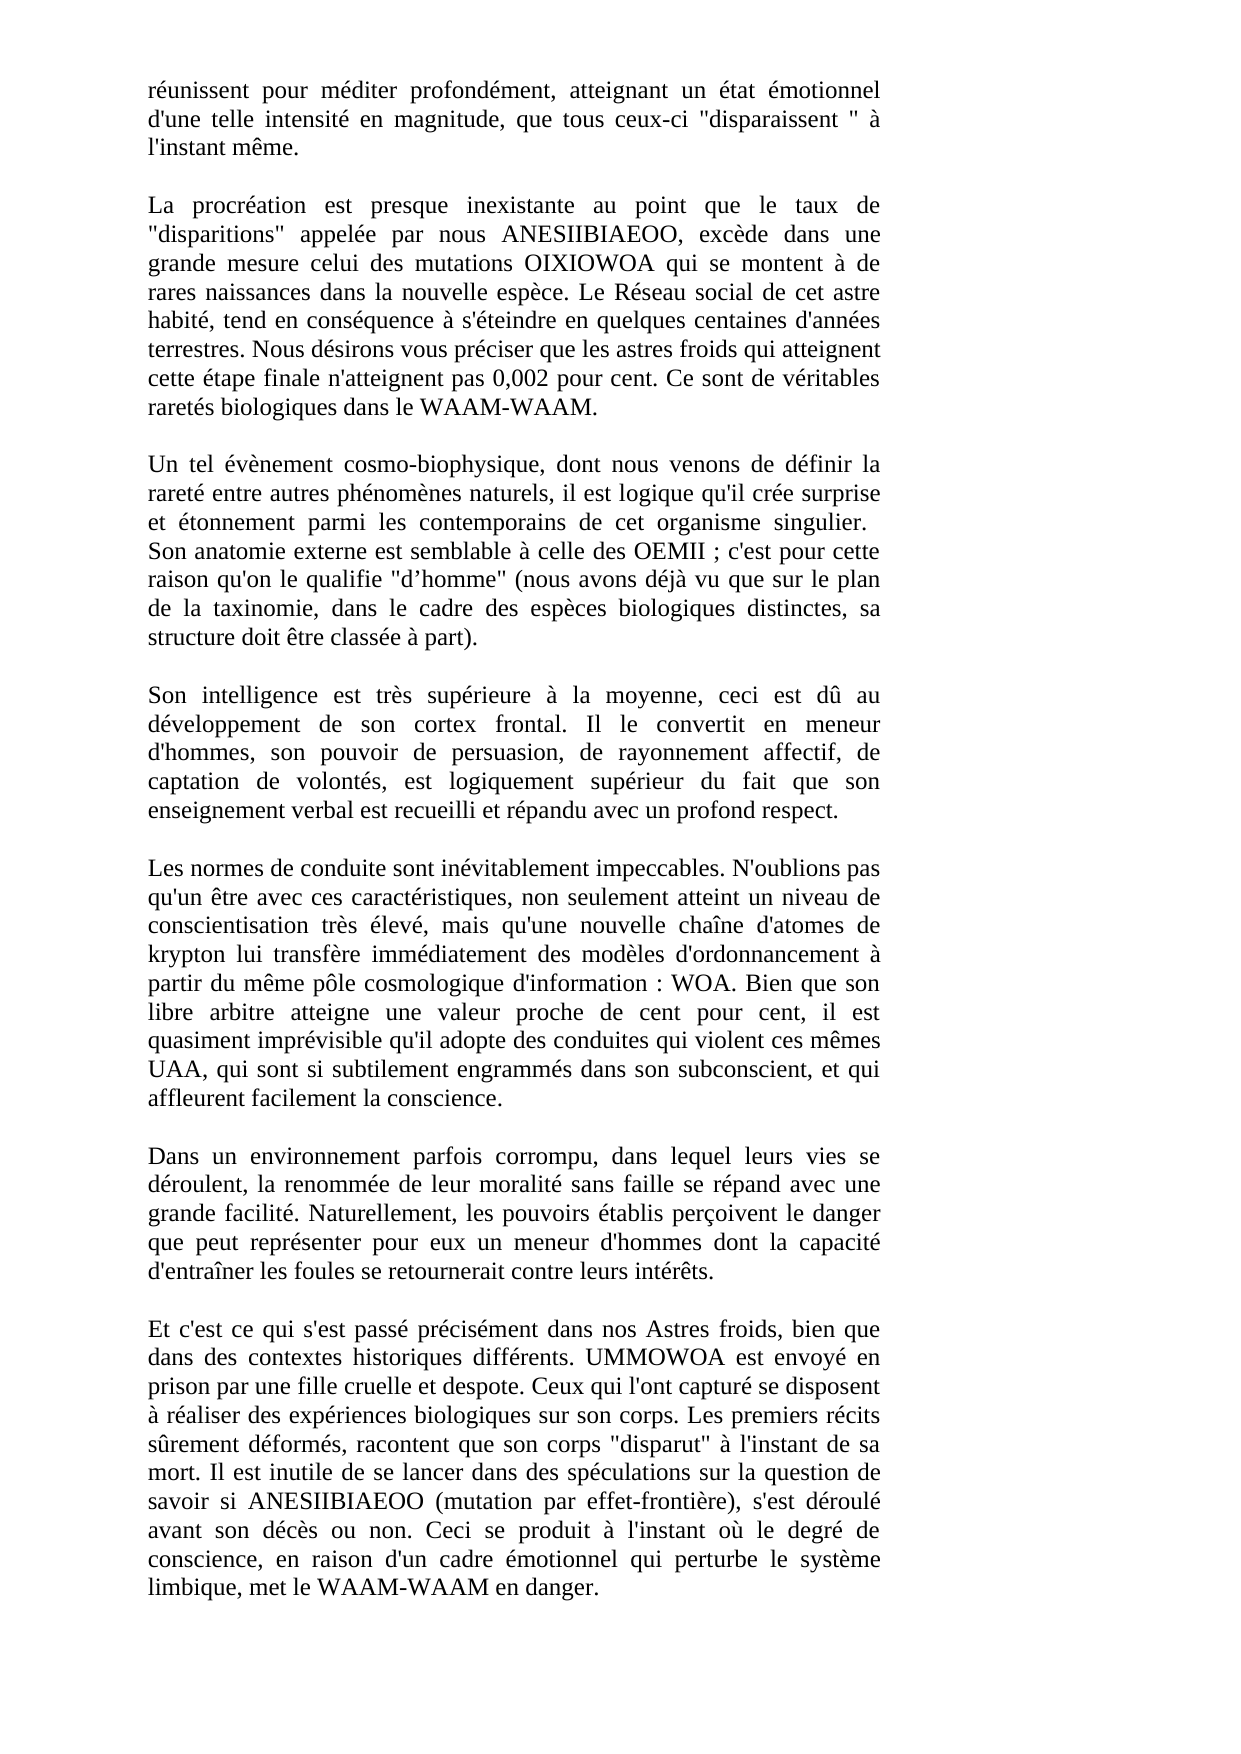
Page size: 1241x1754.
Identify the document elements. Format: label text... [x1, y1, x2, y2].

text Et c'est ce qui s'est passé précisément dans nos Astres froids, bien que dans des contextes historiques différents. UMMOWOA est envoyé en prison par une fille cruelle et despote. Ceux qui l'ont capturé se disposent à réaliser des expériences biologiques sur son corps. Les premiers récits sûrement déformés, racontent que son corps "disparut" à l'instant de sa mort. Il est inutile de se lancer dans des spéculations sur la question de savoir si ANESIIBIAEOO (mutation par effet-frontière), s'est déroulé avant son décès ou non. Ceci se produit à l'instant où le degré de conscience, en raison d'un cadre émotionnel qui perturbe le système limbique, met le WAAM-WAAM en danger. [148, 1314, 881, 1601]
text Dans un environnement parfois corrompu, dans lequel leurs vies se déroulent, la renommée de leur moralité sans faille se répand avec une grande facilité. Naturellement, les pouvoirs établis perçoivent le danger que peut représenter pour eux un meneur d'hommes dont la capacité d'entraîner les foules se retournerait contre leurs intérêts. [148, 1141, 881, 1284]
text réunissent pour méditer profondément, atteignant un état émotionnel d'une telle intensité en magnitude, que tous ceux-ci "disparaissent " à l'instant même. [148, 75, 881, 161]
text Les normes de conduite sont inévitablement impeccables. N'oublions pas qu'un être avec ces caractéristiques, non seulement atteint un niveau de conscientisation très élevé, mais qu'une nouvelle chaîne d'atomes de krypton lui transfère immédiatement des modèles d'ordonnancement à partir du même pôle cosmologique d'information : WOA. Bien que son libre arbitre atteigne une valeur proche de cent pour cent, il est quasiment imprévisible qu'il adopte des conduites qui violent ces mêmes UAA, qui sont si subtilement engrammés dans son subconscient, et qui affleurent facilement la conscience. [148, 853, 881, 1112]
text La procréation est presque inexistante au point que le taux de "disparitions" appelée par nous ANESIIBIAEOO, excède dans une grande mesure celui des mutations OIXIOWOA qui se montent à de rares naissances dans la nouvelle espèce. Le Réseau social de cet astre habité, tend en conséquence à s'éteindre en quelques centaines d'années terrestres. Nous désirons vous préciser que les astres froids qui atteignent cette étape finale n'atteignent pas 0,002 pour cent. Ce sont de véritables raretés biologiques dans le WAAM-WAAM. [148, 190, 881, 420]
text Un tel évènement cosmo-biophysique, dont nous venons de définir la rareté entre autres phénomènes naturels, il est logique qu'il crée surprise et étonnement parmi les contemporains de cet organisme singulier. Son anatomie externe est semblable à celle des OEMII ; c'est pour cette raison qu'on le qualifie "d’homme" (nous avons déjà vu que sur le plan de la taxinomie, dans le cadre des espèces biologiques distinctes, sa structure doit être classée à part). [148, 449, 881, 651]
text Son intelligence est très supérieure à la moyenne, ceci est dû au développement de son cortex frontal. Il le convertit en meneur d'hommes, son pouvoir de persuasion, de rayonnement affectif, de captation de volontés, est logiquement supérieur du fait que son enseignement verbal est recueilli et répandu avec un profond respect. [148, 680, 881, 824]
